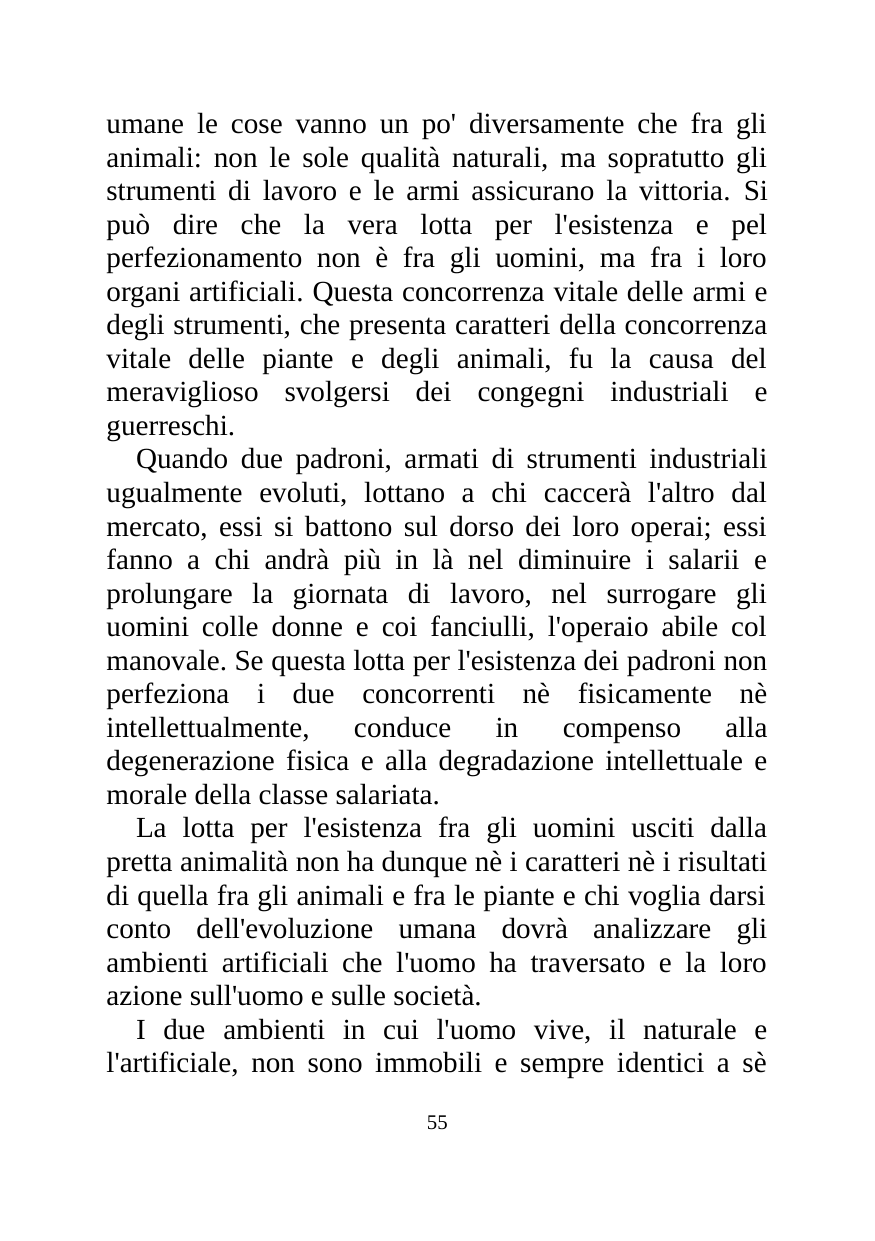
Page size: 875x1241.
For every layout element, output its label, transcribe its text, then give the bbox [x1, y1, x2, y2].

text Quando due padroni, armati di strumenti industriali ugualmente evoluti, lottano a chi caccerà l'altro dal mercato, essi si battono sul dorso dei loro operai; essi fanno a chi andrà più in là nel diminuire i salarii e prolungare la giornata di lavoro, nel surrogare gli uomini colle donne e coi fanciulli, l'operaio abile col manovale. Se questa lotta per l'esistenza dei padroni non perfeziona i due concorrenti nè fisicamente nè intellettualmente, conduce in compenso alla degenerazione fisica e alla degradazione intellettuale e morale della classe salariata. [106, 442, 768, 811]
text La lotta per l'esistenza fra gli uomini usciti dalla pretta animalità non ha dunque nè i caratteri nè i risultati di quella fra gli animali e fra le piante e chi voglia darsi conto dell'evoluzione umana dovrà analizzare gli ambienti artificiali che l'uomo ha traversato e la loro azione sull'uomo e sulle società. [106, 811, 768, 1012]
text umane le cose vanno un po' diversamente che fra gli animali: non le sole qualità naturali, ma sopratutto gli strumenti di lavoro e le armi assicurano la vittoria. Si può dire che la vera lotta per l'esistenza e pel perfezionamento non è fra gli uomini, ma fra i loro organi artificiali. Questa concorrenza vitale delle armi e degli strumenti, che presenta caratteri della concorrenza vitale delle piante e degli animali, fu la causa del meraviglioso svolgersi dei congegni industriali e guerreschi. [106, 106, 768, 442]
text I due ambienti in cui l'uomo vive, il naturale e l'artificiale, non sono immobili e sempre identici a sè [106, 1012, 768, 1079]
